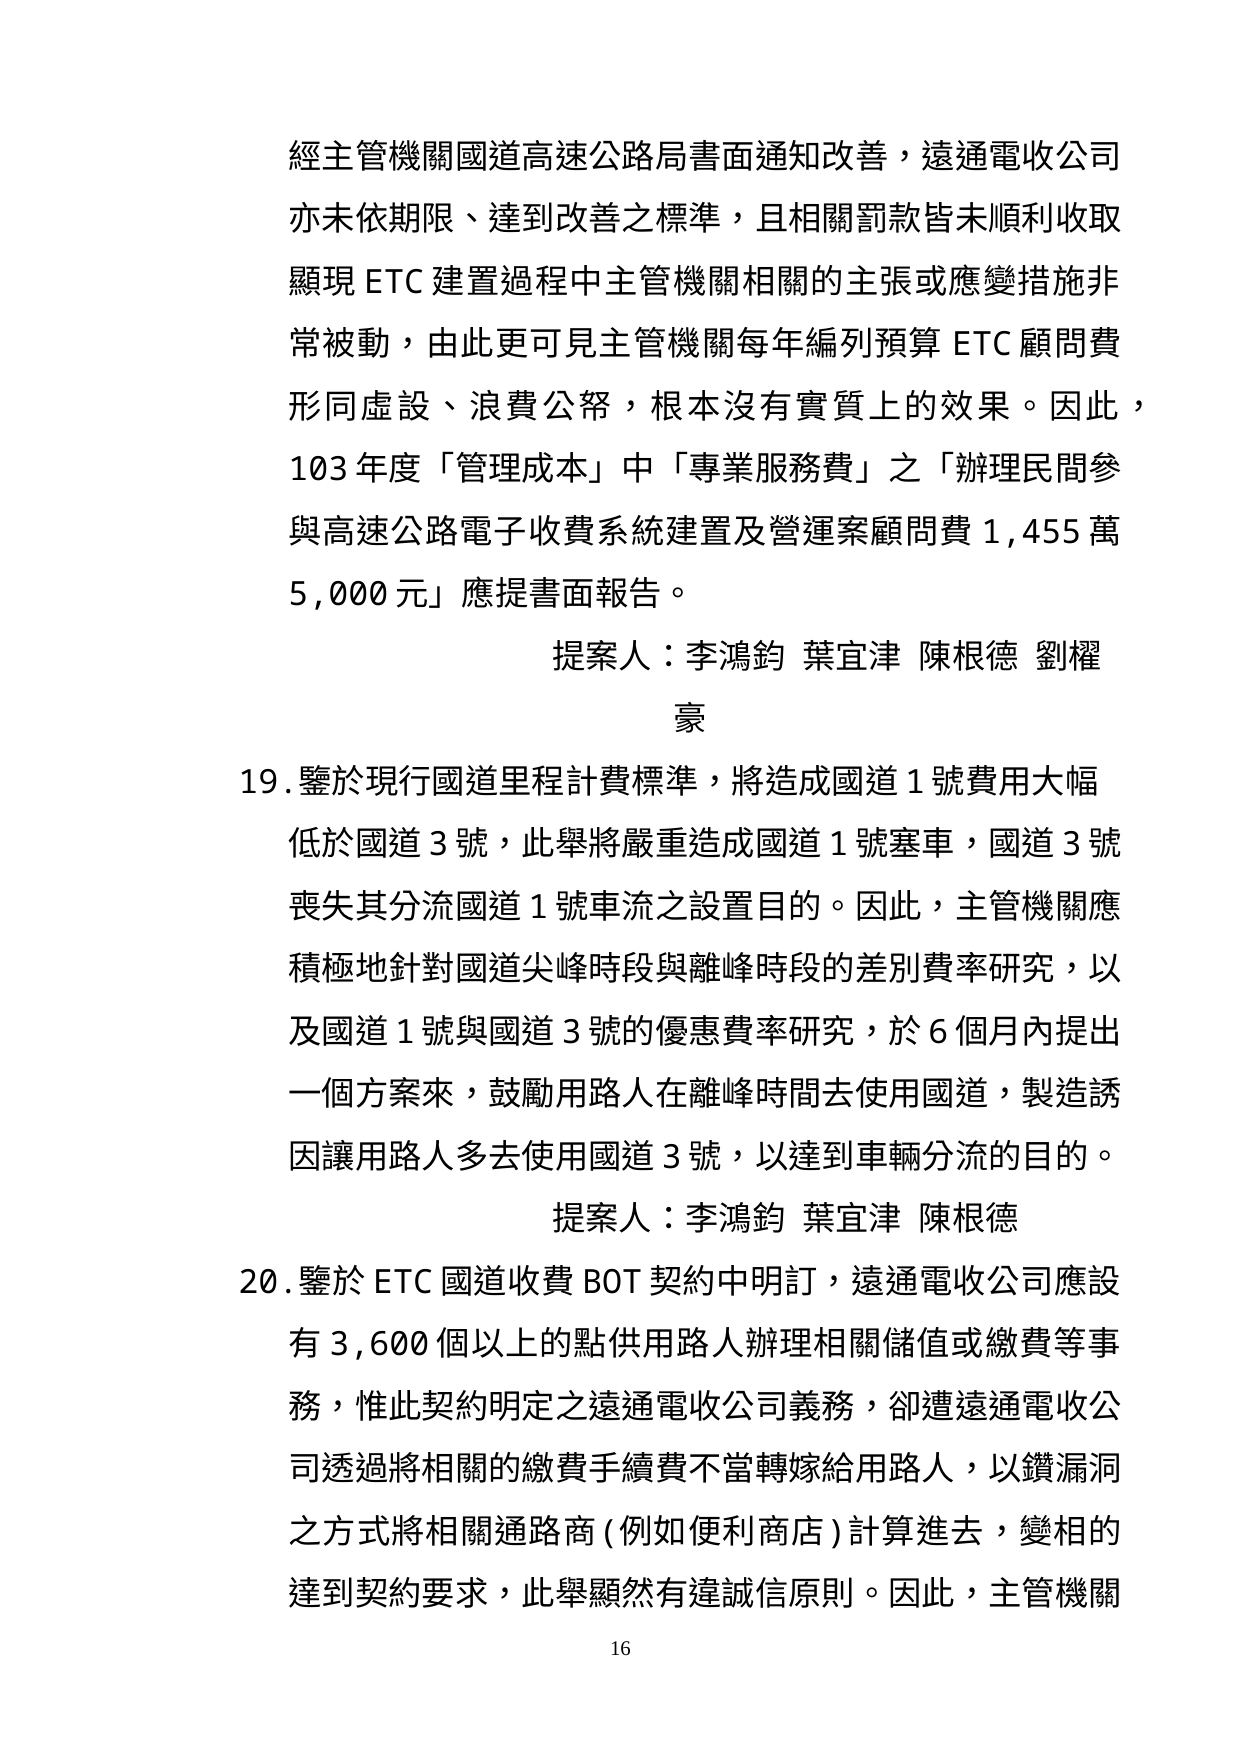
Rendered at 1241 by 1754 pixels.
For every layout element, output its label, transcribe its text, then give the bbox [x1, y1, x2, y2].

text 提案人：李鴻鈞 葉宜津 陳根德 劉櫂豪 [552, 612, 1122, 737]
text 20.鑒於ETC國道收費BOT契約中明訂，遠通電收公司應設有3,600個以上的點供用路人辦理相關儲值或繳費等事務，惟此契約明定之遠通電收公司義務，卻遭遠通電收公司透過將相關的繳費手續費不當轉嫁給用路人，以鑽漏洞之方式將相關通路商(例如便利商店)計算進去，變相的達到契約要求，此舉顯然有違誠信原則。因此，主管機關 [238, 1237, 1122, 1612]
text 19.鑒於現行國道里程計費標準，將造成國道1號費用大幅低於國道3號，此舉將嚴重造成國道1號塞車，國道3號喪失其分流國道1號車流之設置目的。因此，主管機關應積極地針對國道尖峰時段與離峰時段的差別費率研究，以及國道1號與國道3號的優惠費率研究，於6個月內提出一個方案來，鼓勵用路人在離峰時間去使用國道，製造誘因讓用路人多去使用國道3號，以達到車輛分流的目的。 [238, 737, 1122, 1175]
text 提案人：李鴻鈞 葉宜津 陳根德 [552, 1175, 1122, 1237]
text 18.鑒於遠通電收公司執行ETC契約迄今，已有ETC使用率未達契約規範及計程電子收費建置工程進度落後之違約，經主管機關國道高速公路局書面通知改善，遠通電收公司亦未依期限、達到改善之標準，且相關罰款皆未順利收取。顯現ETC建置過程中主管機關相關的主張或應變措施非常被動，由此更可見主管機關每年編列預算ETC顧問費形同虛設、浪費公帑，根本沒有實質上的效果。因此，103年度「管理成本」中「專業服務費」之「辦理民間參與高速公路電子收費系統建置及營運案顧問費1,455萬5,000元」應提書面報告。 [238, 112, 1122, 612]
